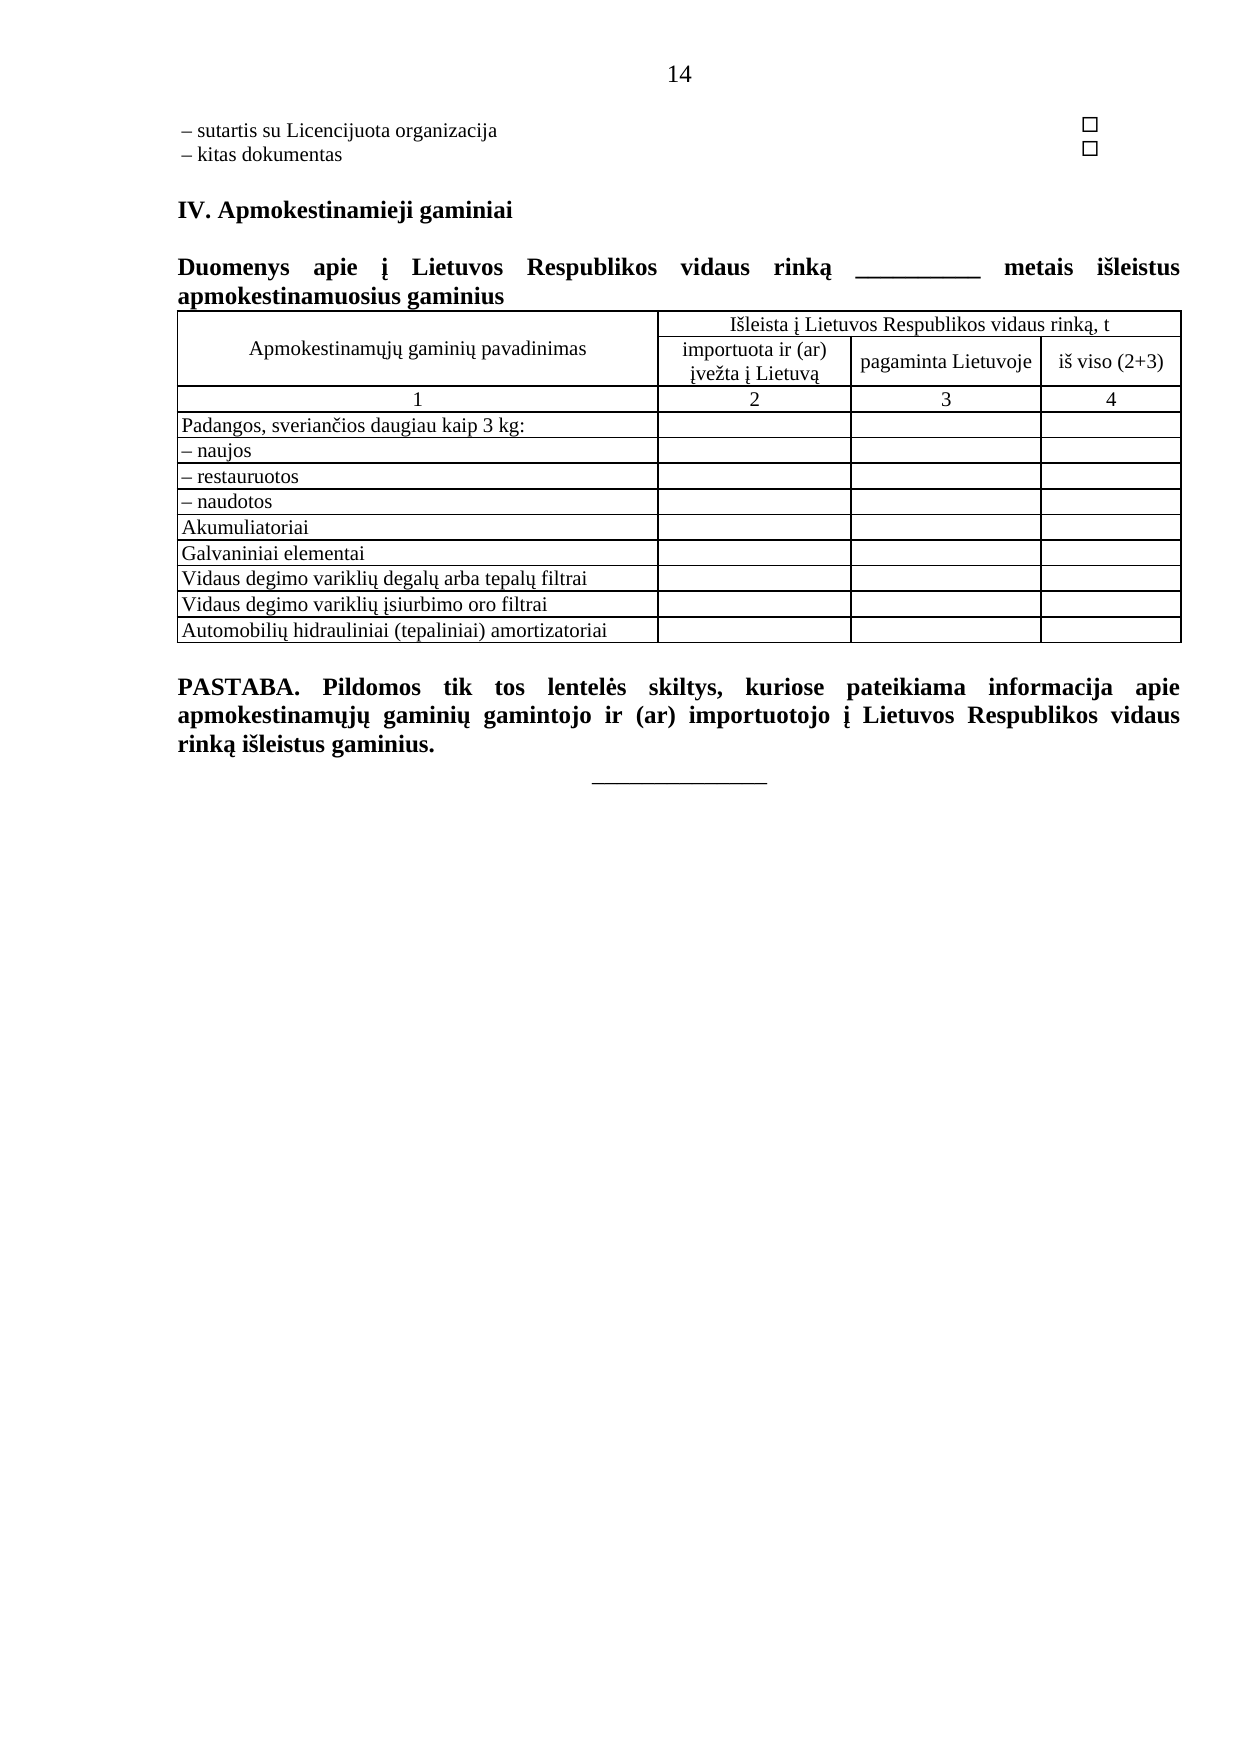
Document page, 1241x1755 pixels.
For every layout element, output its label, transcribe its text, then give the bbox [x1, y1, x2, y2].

text PASTABA. Pildomos tik tos lentelės skiltys, kuriose pateikiama informacija apie apmokestinamųjų gaminių gamintojo ir (ar) importuotojo į Lietuvos Respublikos vidaus rinką išleistus gaminius. [177, 672, 1181, 758]
table_cell 4 [1042, 387, 1180, 411]
table_cell [659, 438, 850, 462]
table_cell [852, 592, 1040, 616]
table_cell Padangos, sveriančios daugiau kaip 3 kg: [178, 413, 657, 437]
table_header Išleista į Lietuvos Respublikos vidaus rinką, t [659, 312, 1180, 336]
table_cell [1042, 438, 1180, 462]
table_cell Galvaniniai elementai [178, 541, 657, 565]
table_cell Automobilių hidrauliniai (tepaliniai) amortizatoriai [178, 618, 657, 642]
table_cell [659, 464, 850, 488]
table_cell  [999, 118, 1181, 142]
table_cell [659, 618, 850, 642]
table_cell [1042, 541, 1180, 565]
table_cell [659, 515, 850, 539]
table_cell [852, 464, 1040, 488]
table_cell iš viso (2+3) [1042, 337, 1180, 385]
table_cell – kitas dokumentas [177, 142, 999, 166]
table_cell [659, 490, 850, 513]
table_cell 3 [852, 387, 1040, 411]
table_cell [1042, 490, 1180, 513]
table_cell – sutartis su Licencijuota organizacija [177, 118, 999, 142]
table_cell [659, 541, 850, 565]
table_header Apmokestinamųjų gaminių pavadinimas [178, 312, 657, 385]
table_cell 2 [659, 387, 850, 411]
table_cell – naujos [178, 438, 657, 462]
text ______________ [177, 758, 1181, 787]
table_cell [852, 413, 1040, 437]
table_cell [659, 592, 850, 616]
table_cell [1042, 464, 1180, 488]
table_cell pagaminta Lietuvoje [852, 337, 1040, 385]
table_cell Akumuliatoriai [178, 515, 657, 539]
table_cell [1042, 618, 1180, 642]
table_cell [852, 541, 1040, 565]
table_cell [1042, 592, 1180, 616]
table_cell [1042, 515, 1180, 539]
table_cell [659, 566, 850, 590]
table_cell [1042, 566, 1180, 590]
table_cell importuota ir (ar) įvežta į Lietuvą [659, 337, 850, 385]
table_cell [852, 515, 1040, 539]
table_cell Vidaus degimo variklių įsiurbimo oro filtrai [178, 592, 657, 616]
table_cell Vidaus degimo variklių degalų arba tepalų filtrai [178, 566, 657, 590]
table_cell [852, 566, 1040, 590]
table_cell [1042, 413, 1180, 437]
text IV. Apmokestinamieji gaminiai [177, 195, 1181, 224]
table_cell  [999, 142, 1181, 166]
table_cell [852, 618, 1040, 642]
table_cell 1 [178, 387, 657, 411]
table_cell – naudotos [178, 490, 657, 513]
table_cell – restauruotos [178, 464, 657, 488]
table_cell [852, 490, 1040, 513]
text Duomenys apie į Lietuvos Respublikos vidaus rinką __________ metais išleistus apmokestinamuosius gaminius [177, 252, 1181, 310]
table_cell [852, 438, 1040, 462]
table_cell [659, 413, 850, 437]
